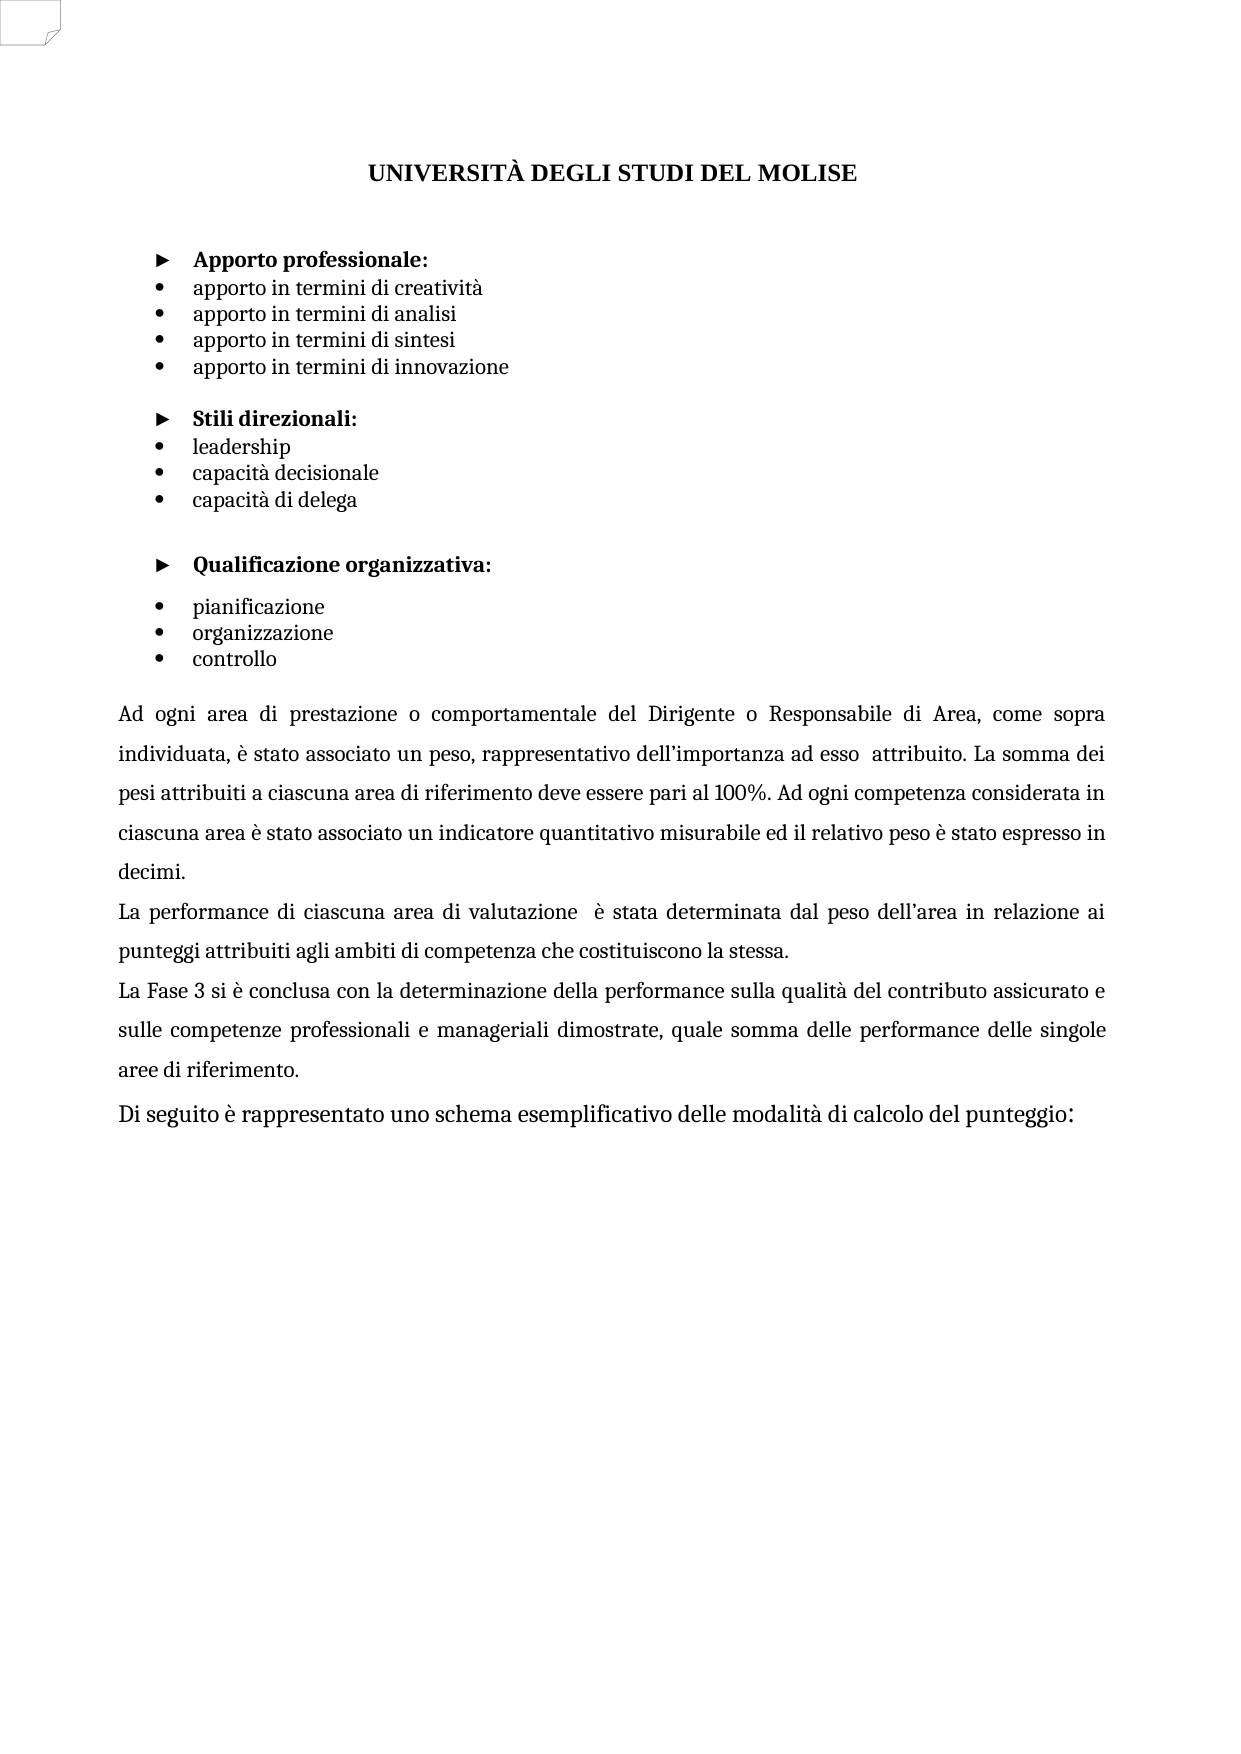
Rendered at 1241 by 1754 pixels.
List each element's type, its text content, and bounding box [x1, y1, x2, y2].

list apporto in termini di analisi [156, 301, 1107, 327]
list apporto in termini di sintesi [156, 327, 1107, 353]
text Ad ogni area di prestazione o comportamentale del Dirigente o Responsabile di Area, come sopra individuata, è stato associato un peso, rappresentativo dell’importanza ad esso attribuito. La somma dei pesi attribuiti a ciascuna area di riferimento deve essere pari al 100%. Ad ogni competenza considerata in ciascuna area è stato associato un indicatore quantitativo misurabile ed il relativo peso è stato espresso in decimi. [118, 701, 1107, 886]
text La performance di ciascuna area di valutazione è stata determinata dal peso dell’area in relazione ai punteggi attribuiti agli ambiti di competenza che costituiscono la stessa. [118, 899, 1107, 964]
list capacità di delega [155, 486, 1107, 513]
text Di seguito è rappresentato uno schema esemplificativo delle modalità di calcolo del punteggio: [118, 1096, 1107, 1130]
list Qualificazione organizzativa: [156, 552, 1107, 580]
list leadership [155, 434, 1107, 460]
list apporto in termini di innovazione [156, 353, 1107, 380]
list Apporto professionale: [156, 247, 1107, 274]
list pianificazione [155, 593, 1107, 620]
list Stili direzionali: [156, 406, 1107, 434]
text La Fase 3 si è conclusa con la determinazione della performance sulla qualità del contributo assicurato e sulle competenze professionali e manageriali dimostrate, quale somma delle performance delle singole aree di riferimento. [118, 978, 1107, 1083]
list controllo [155, 646, 1107, 672]
list capacità decisionale [155, 460, 1107, 486]
list organizzazione [155, 620, 1107, 646]
list apporto in termini di creatività [156, 274, 1107, 301]
